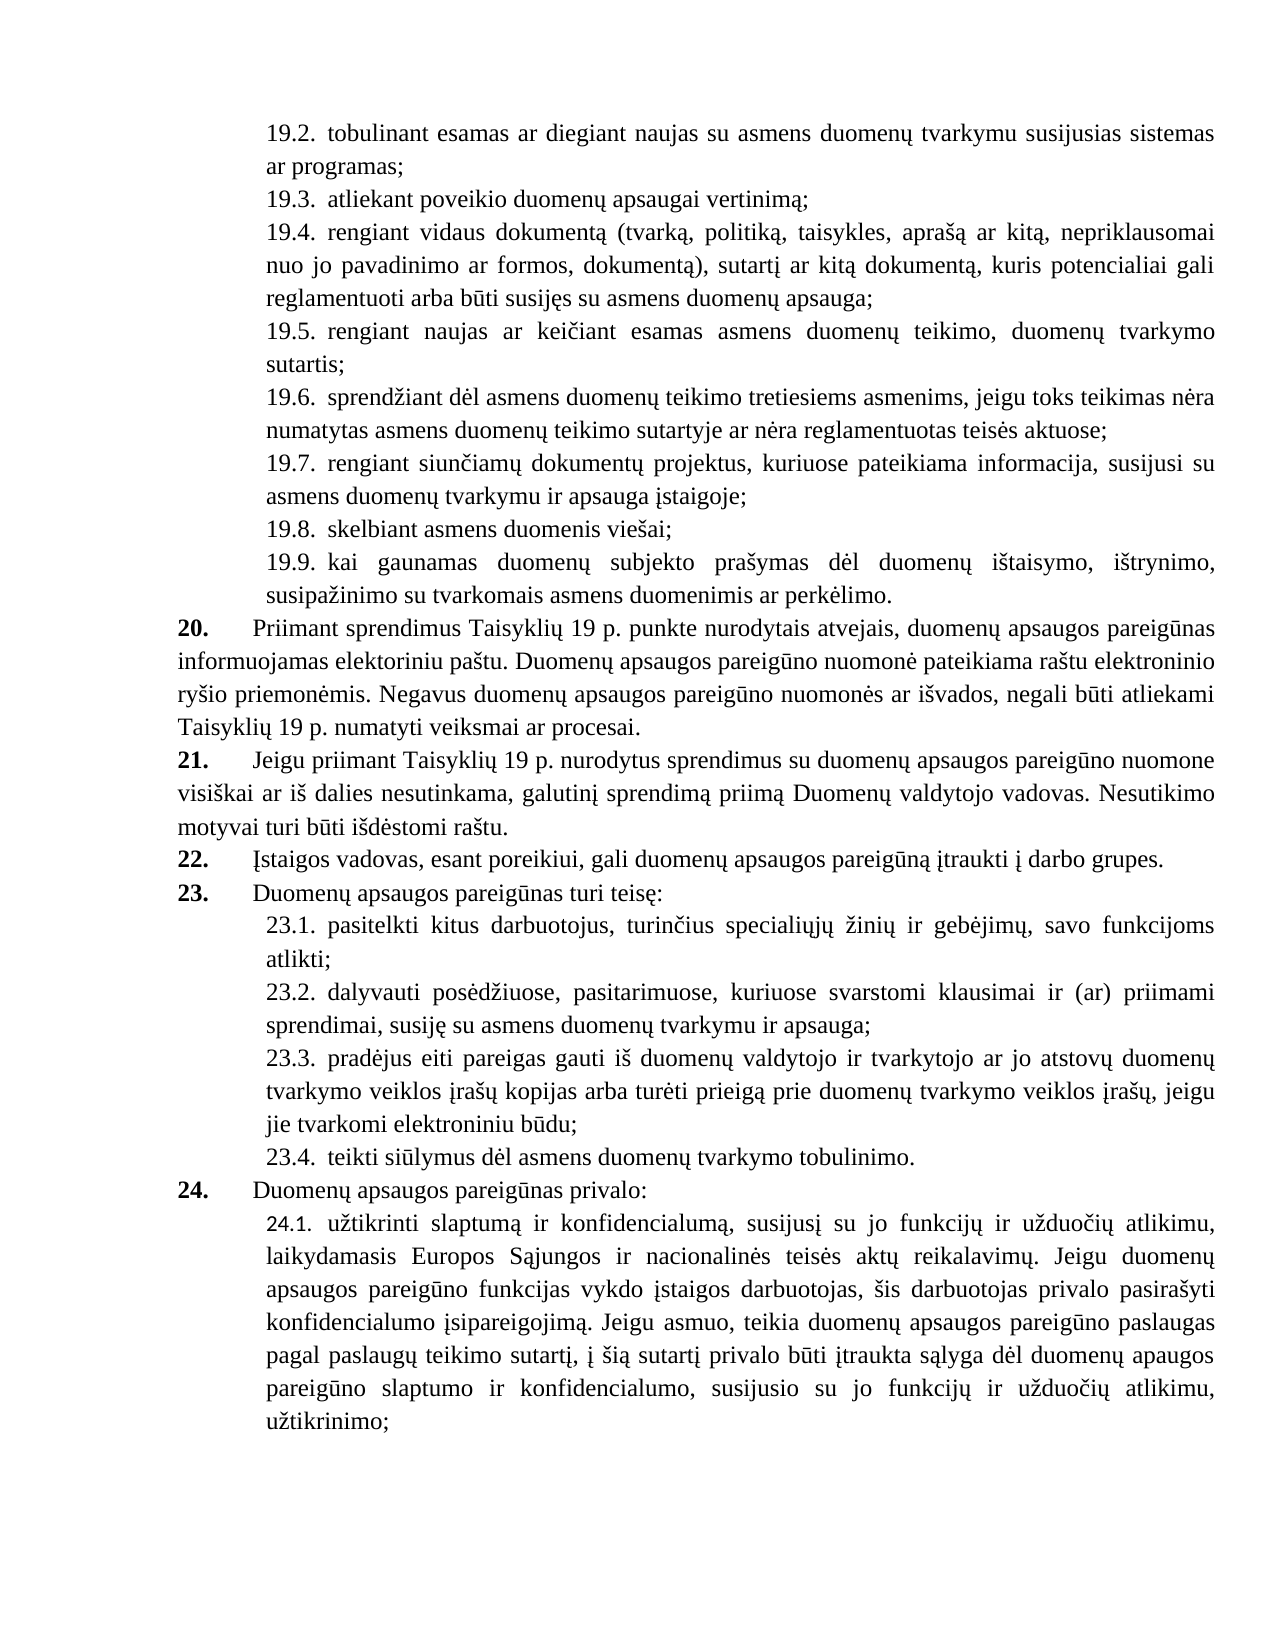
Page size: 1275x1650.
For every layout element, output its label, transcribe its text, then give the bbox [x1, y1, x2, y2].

list Duomenų apsaugos pareigūnas turi teisę: [177, 878, 1216, 906]
list Duomenų apsaugos pareigūnas privalo: [177, 1175, 1216, 1203]
list pradėjus eiti pareigas gauti iš duomenų valdytojo ir tvarkytojo ar jo atstovų duomenų tvarkymo veiklos įrašų kopijas arba turėti prieigą prie duomenų tvarkymo veiklos įrašų, jeigu jie tvarkomi elektroniniu būdu; [266, 1043, 1216, 1137]
list rengiant naujas ar keičiant esamas asmens duomenų teikimo, duomenų tvarkymo sutartis; [266, 316, 1216, 378]
list kai gaunamas duomenų subjekto prašymas dėl duomenų ištaisymo, ištrynimo, susipažinimo su tvarkomais asmens duomenimis ar perkėlimo. [266, 547, 1216, 609]
list atliekant poveikio duomenų apsaugai vertinimą; [266, 184, 1216, 213]
list sprendžiant dėl asmens duomenų teikimo tretiesiems asmenims, jeigu toks teikimas nėra numatytas asmens duomenų teikimo sutartyje ar nėra reglamentuotas teisės aktuose; [266, 382, 1216, 444]
list teikti siūlymus dėl asmens duomenų tvarkymo tobulinimo. [266, 1142, 1216, 1171]
list Jeigu priimant Taisyklių 19 p. nurodytus sprendimus su duomenų apsaugos pareigūno nuomone visiškai ar iš dalies nesutinkama, galutinį sprendimą priimą Duomenų valdytojo vadovas. Nesutikimo motyvai turi būti išdėstomi raštu. [177, 746, 1216, 840]
list dalyvauti posėdžiuose, pasitarimuose, kuriuose svarstomi klausimai ir (ar) priimami sprendimai, susiję su asmens duomenų tvarkymu ir apsauga; [266, 977, 1216, 1038]
list užtikrinti slaptumą ir konfidencialumą, susijusį su jo funkcijų ir užduočių atlikimu, laikydamasis Europos Sąjungos ir nacionalinės teisės aktų reikalavimų. Jeigu duomenų apsaugos pareigūno funkcijas vykdo įstaigos darbuotojas, šis darbuotojas privalo pasirašyti konfidencialumo įsipareigojimą. Jeigu asmuo, teikia duomenų apsaugos pareigūno paslaugas pagal paslaugų teikimo sutartį, į šią sutartį privalo būti įtraukta sąlyga dėl duomenų apaugos pareigūno slaptumo ir konfidencialumo, susijusio su jo funkcijų ir užduočių atlikimu, užtikrinimo; [266, 1208, 1216, 1435]
list tobulinant esamas ar diegiant naujas su asmens duomenų tvarkymu susijusias sistemas ar programas; [266, 118, 1216, 180]
list pasitelkti kitus darbuotojus, turinčius specialiųjų žinių ir gebėjimų, savo funkcijoms atlikti; [266, 911, 1216, 972]
list Priimant sprendimus Taisyklių 19 p. punkte nurodytais atvejais, duomenų apsaugos pareigūnas informuojamas elektoriniu paštu. Duomenų apsaugos pareigūno nuomonė pateikiama raštu elektroninio ryšio priemonėmis. Negavus duomenų apsaugos pareigūno nuomonės ar išvados, negali būti atliekami Taisyklių 19 p. numatyti veiksmai ar procesai. [177, 613, 1216, 741]
list skelbiant asmens duomenis viešai; [266, 514, 1216, 543]
list rengiant vidaus dokumentą (tvarką, politiką, taisykles, aprašą ar kitą, nepriklausomai nuo jo pavadinimo ar formos, dokumentą), sutartį ar kitą dokumentą, kuris potencialiai gali reglamentuoti arba būti susijęs su asmens duomenų apsauga; [266, 217, 1216, 312]
list rengiant siunčiamų dokumentų projektus, kuriuose pateikiama informacija, susijusi su asmens duomenų tvarkymu ir apsauga įstaigoje; [266, 448, 1216, 510]
list Įstaigos vadovas, esant poreikiui, gali duomenų apsaugos pareigūną įtraukti į darbo grupes. [177, 844, 1216, 873]
